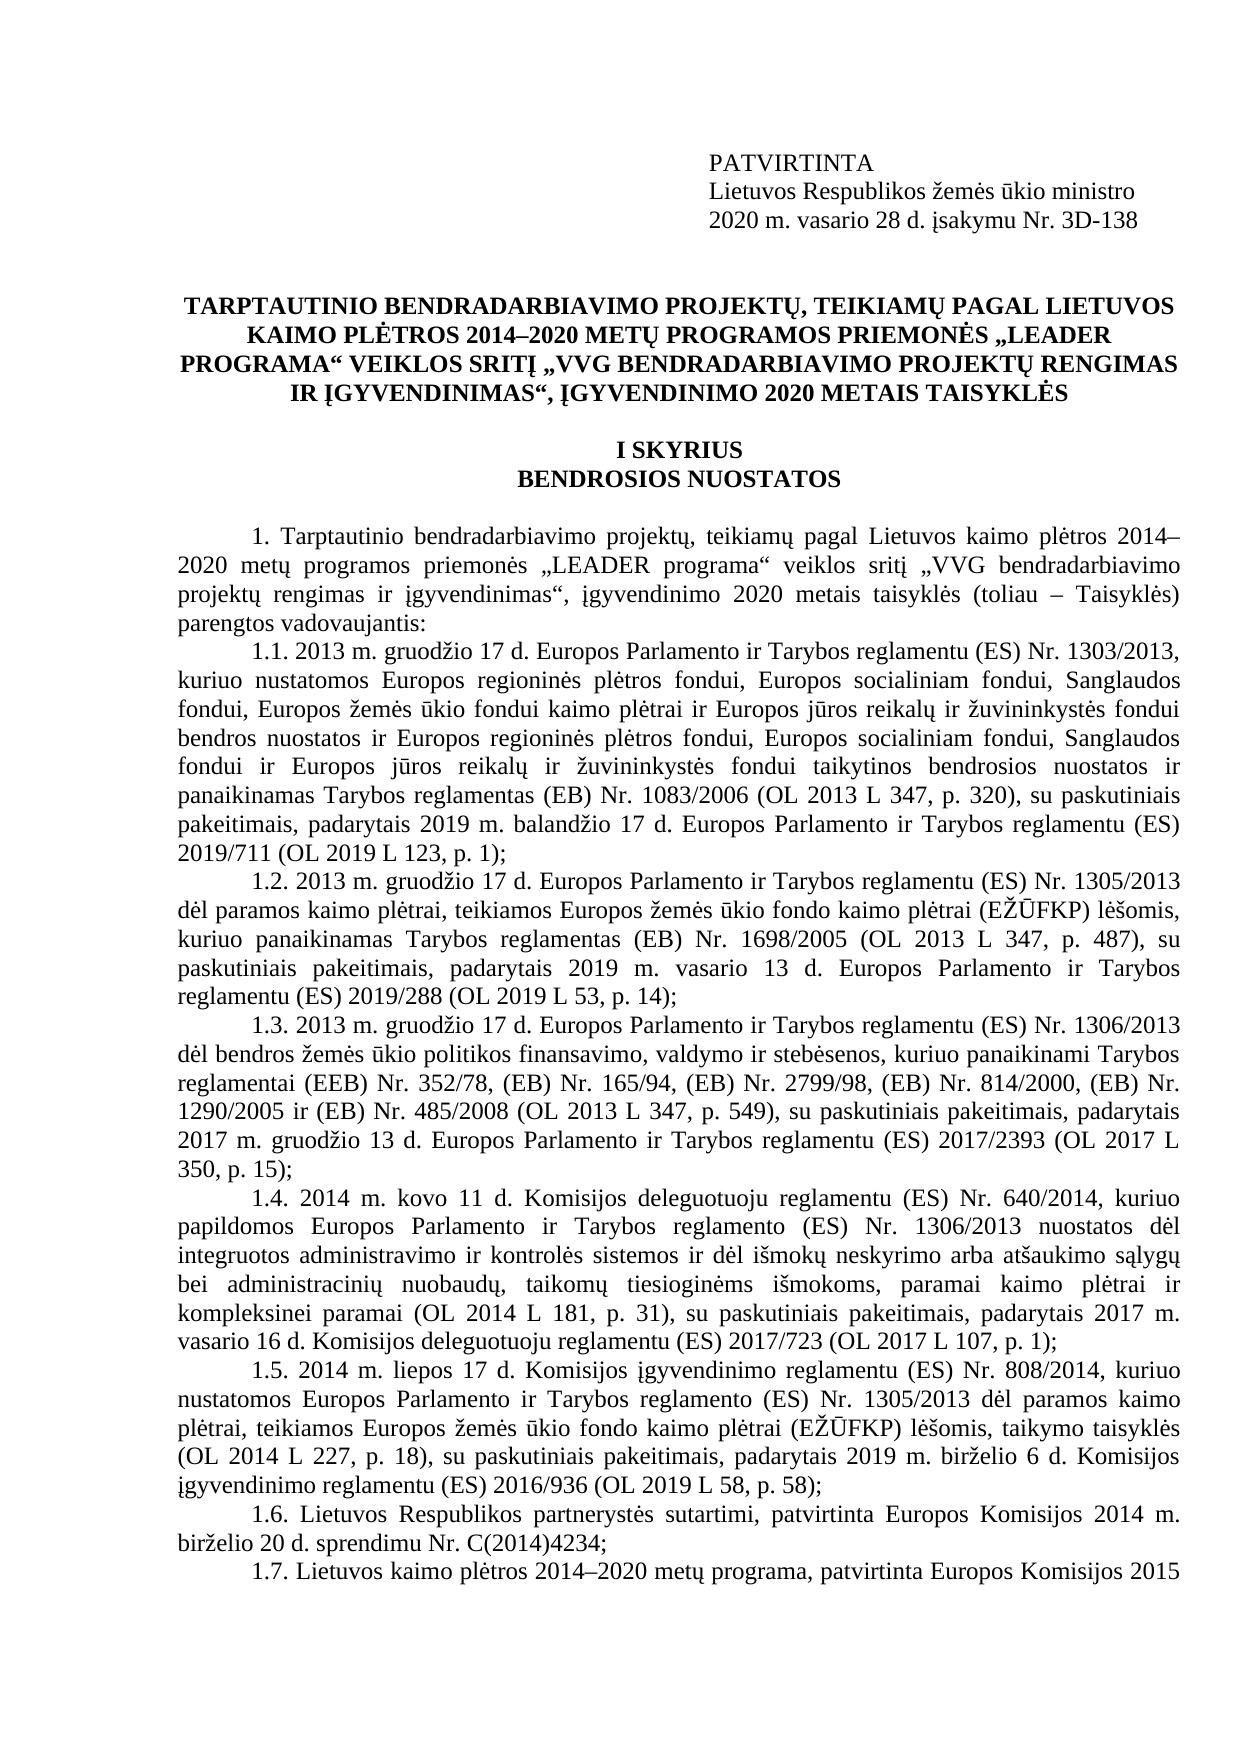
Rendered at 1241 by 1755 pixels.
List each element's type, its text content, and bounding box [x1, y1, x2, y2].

text 1.5. 2014 m. liepos 17 d. Komisijos įgyvendinimo reglamentu (ES) Nr. 808/2014, kuriuo nustatomos Europos Parlamento ir Tarybos reglamento (ES) Nr. 1305/2013 dėl paramos kaimo plėtrai, teikiamos Europos žemės ūkio fondo kaimo plėtrai (EŽŪFKP) lėšomis, taikymo taisyklės (OL 2014 L 227, p. 18), su paskutiniais pakeitimais, padarytais 2019 m. birželio 6 d. Komisijos įgyvendinimo reglamentu (ES) 2016/936 (OL 2019 L 58, p. 58); [177, 1355, 1181, 1499]
text TARPTAUTINIO BENDRADARBIAVIMO PROJEKTŲ, TEIKIAMŲ PAGAL LIETUVOS KAIMO PLĖTROS 2014–2020 METŲ PROGRAMOS PRIEMONĖS „LEADER PROGRAMA“ VEIKLOS SRITĮ „VVG BENDRADARBIAVIMO PROJEKTŲ RENGIMAS IR ĮGYVENDINIMAS“, ĮGYVENDINIMO 2020 METAIS TAISYKLĖS [177, 291, 1181, 406]
text Lietuvos Respublikos žemės ūkio ministro [709, 176, 1181, 205]
text I SKYRIUS [177, 435, 1181, 464]
text 1.1. 2013 m. gruodžio 17 d. Europos Parlamento ir Tarybos reglamentu (ES) Nr. 1303/2013, kuriuo nustatomos Europos regioninės plėtros fondui, Europos socialiniam fondui, Sanglaudos fondui, Europos žemės ūkio fondui kaimo plėtrai ir Europos jūros reikalų ir žuvininkystės fondui bendros nuostatos ir Europos regioninės plėtros fondui, Europos socialiniam fondui, Sanglaudos fondui ir Europos jūros reikalų ir žuvininkystės fondui taikytinos bendrosios nuostatos ir panaikinamas Tarybos reglamentas (EB) Nr. 1083/2006 (OL 2013 L 347, p. 320), su paskutiniais pakeitimais, padarytais 2019 m. balandžio 17 d. Europos Parlamento ir Tarybos reglamentu (ES) 2019/711 (OL 2019 L 123, p. 1); [177, 636, 1181, 866]
text 1.3. 2013 m. gruodžio 17 d. Europos Parlamento ir Tarybos reglamentu (ES) Nr. 1306/2013 dėl bendros žemės ūkio politikos finansavimo, valdymo ir stebėsenos, kuriuo panaikinami Tarybos reglamentai (EEB) Nr. 352/78, (EB) Nr. 165/94, (EB) Nr. 2799/98, (EB) Nr. 814/2000, (EB) Nr. 1290/2005 ir (EB) Nr. 485/2008 (OL 2013 L 347, p. 549), su paskutiniais pakeitimais, padarytais 2017 m. gruodžio 13 d. Europos Parlamento ir Tarybos reglamentu (ES) 2017/2393 (OL 2017 L 350, p. 15); [177, 1010, 1181, 1183]
text 1.6. Lietuvos Respublikos partnerystės sutartimi, patvirtinta Europos Komisijos 2014 m. birželio 20 d. sprendimu Nr. C(2014)4234; [177, 1499, 1181, 1556]
text 1. Tarptautinio bendradarbiavimo projektų, teikiamų pagal Lietuvos kaimo plėtros 2014–2020 metų programos priemonės „LEADER programa“ veiklos sritį „VVG bendradarbiavimo projektų rengimas ir įgyvendinimas“, įgyvendinimo 2020 metais taisyklės (toliau – Taisyklės) parengtos vadovaujantis: [177, 521, 1181, 636]
text PATVIRTINTA [709, 148, 1181, 176]
text 2020 m. vasario 28 d. įsakymu Nr. 3D-138 [709, 205, 1181, 234]
text 1.2. 2013 m. gruodžio 17 d. Europos Parlamento ir Tarybos reglamentu (ES) Nr. 1305/2013 dėl paramos kaimo plėtrai, teikiamos Europos žemės ūkio fondo kaimo plėtrai (EŽŪFKP) lėšomis, kuriuo panaikinamas Tarybos reglamentas (EB) Nr. 1698/2005 (OL 2013 L 347, p. 487), su paskutiniais pakeitimais, padarytais 2019 m. vasario 13 d. Europos Parlamento ir Tarybos reglamentu (ES) 2019/288 (OL 2019 L 53, p. 14); [177, 866, 1181, 1010]
text BENDROSIOS NUOSTATOS [177, 464, 1181, 493]
text 1.7. Lietuvos kaimo plėtros 2014–2020 metų programa, patvirtinta Europos Komisijos 2015 [177, 1556, 1181, 1585]
text 1.4. 2014 m. kovo 11 d. Komisijos deleguotuoju reglamentu (ES) Nr. 640/2014, kuriuo papildomos Europos Parlamento ir Tarybos reglamento (ES) Nr. 1306/2013 nuostatos dėl integruotos administravimo ir kontrolės sistemos ir dėl išmokų neskyrimo arba atšaukimo sąlygų bei administracinių nuobaudų, taikomų tiesioginėms išmokoms, paramai kaimo plėtrai ir kompleksinei paramai (OL 2014 L 181, p. 31), su paskutiniais pakeitimais, padarytais 2017 m. vasario 16 d. Komisijos deleguotuoju reglamentu (ES) 2017/723 (OL 2017 L 107, p. 1); [177, 1183, 1181, 1355]
